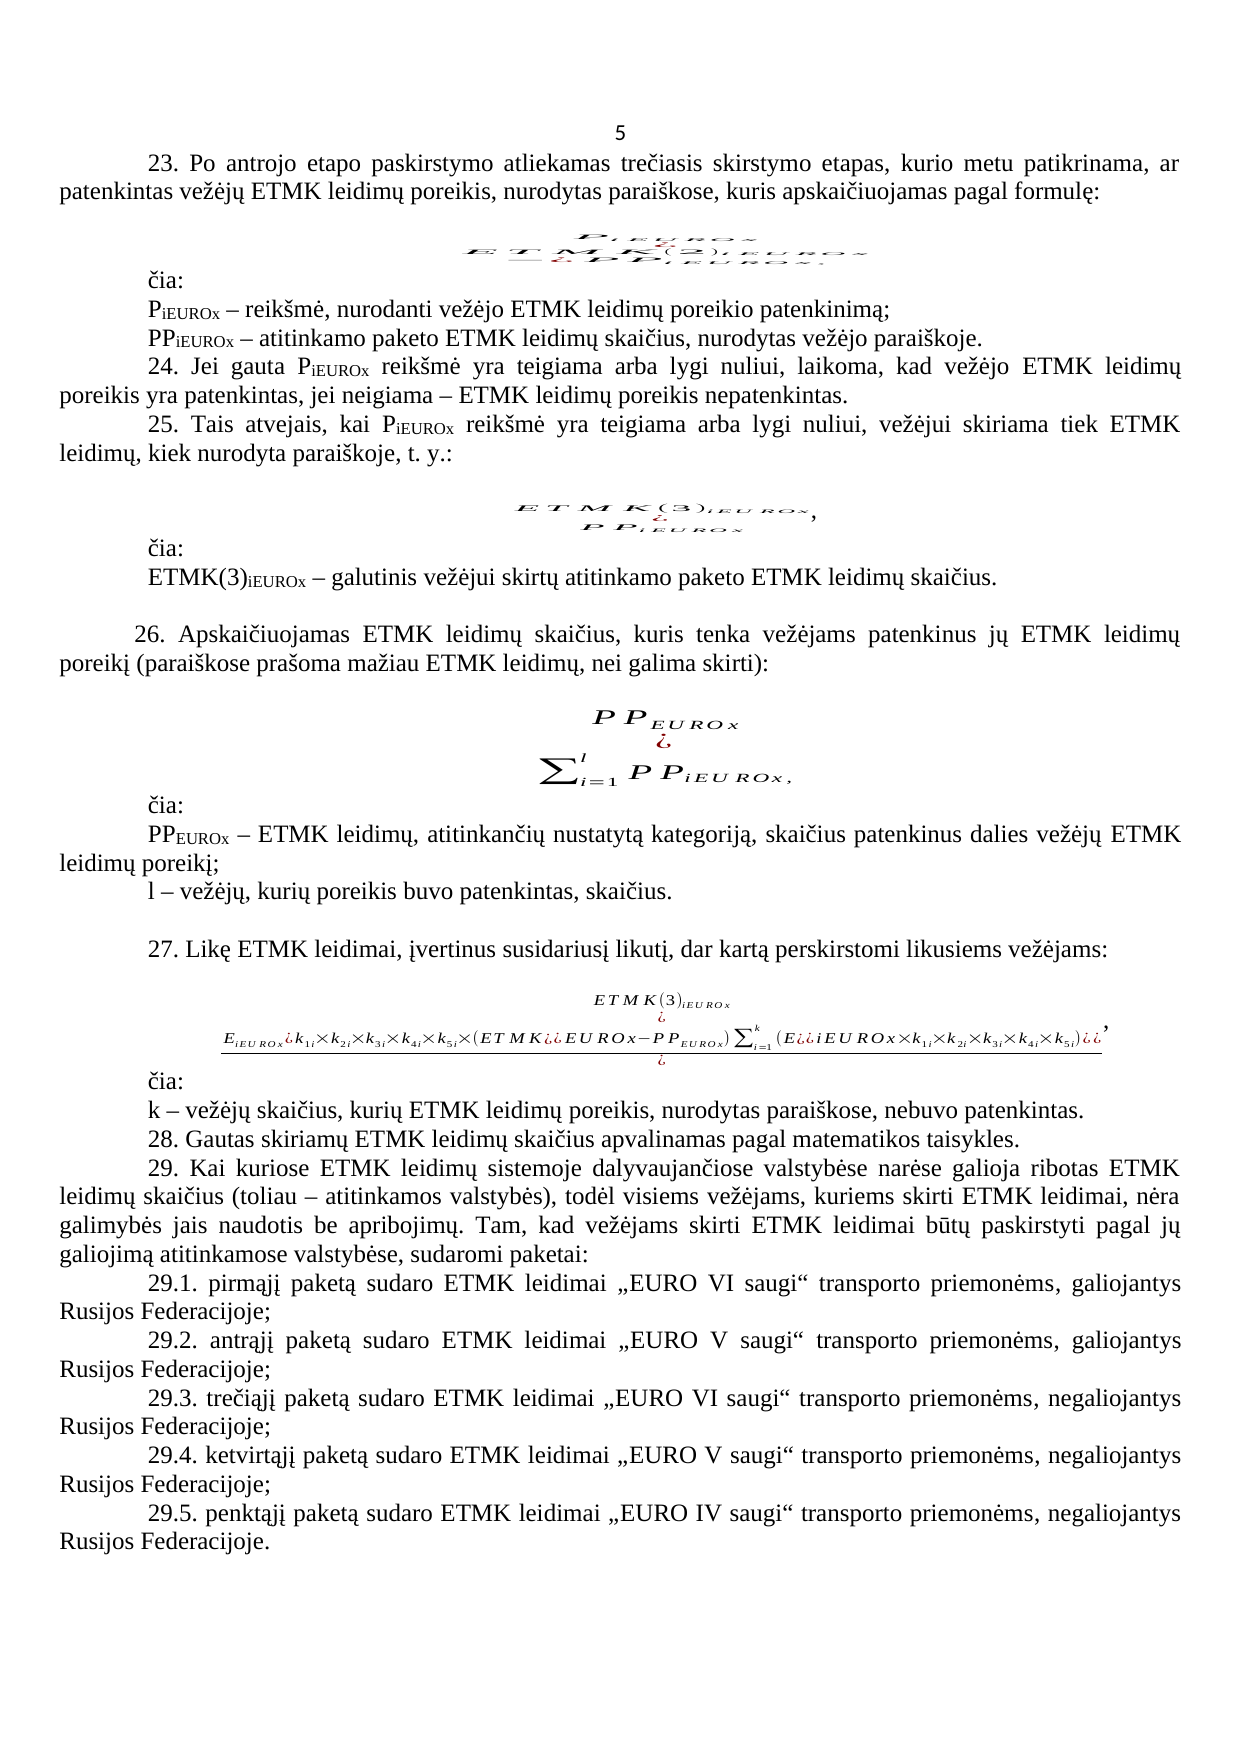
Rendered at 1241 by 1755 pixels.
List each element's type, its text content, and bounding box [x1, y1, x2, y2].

text 29.1. pirmąjį paketą sudaro ETMK leidimai „EURO VI saugi“ transporto priemonėms, galiojantys Rusijos Federacijoje; [59, 1268, 1181, 1325]
text PiEUROx – reikšmė, nurodanti vežėjo ETMK leidimų poreikio patenkinimą; [59, 294, 1181, 323]
text 29.5. penktąjį paketą sudaro ETMK leidimai „EURO IV saugi“ transporto priemonėms, negaliojantys Rusijos Federacijoje. [59, 1498, 1181, 1555]
text 26. Apskaičiuojamas ETMK leidimų skaičius, kuris tenka vežėjams patenkinus jų ETMK leidimų poreikį (paraiškose prašoma mažiau ETMK leidimų, nei galima skirti): [59, 619, 1181, 677]
text 29.4. ketvirtąjį paketą sudaro ETMK leidimai „EURO V saugi“ transporto priemonėms, negaliojantys Rusijos Federacijoje; [59, 1440, 1181, 1498]
text čia: [59, 790, 1181, 819]
text čia: [59, 265, 1181, 294]
text ETMK(3)iEUROx – galutinis vežėjui skirtų atitinkamo paketo ETMK leidimų skaičius. [59, 562, 1181, 591]
text 28. Gautas skiriamų ETMK leidimų skaičius apvalinamas pagal matematikos taisykles. [59, 1124, 1181, 1153]
text 23. Po antrojo etapo paskirstymo atliekamas trečiasis skirstymo etapas, kurio metu patikrinama, ar patenkintas vežėjų ETMK leidimų poreikis, nurodytas paraiškose, kuris apskaičiuojamas pagal formulę: [59, 148, 1181, 205]
text l – vežėjų, kurių poreikis buvo patenkintas, skaičius. [59, 876, 1181, 905]
text k – vežėjų skaičius, kurių ETMK leidimų poreikis, nurodytas paraiškose, nebuvo patenkintas. [59, 1095, 1181, 1124]
text 29.2. antrąjį paketą sudaro ETMK leidimai „EURO V saugi“ transporto priemonėms, galiojantys Rusijos Federacijoje; [59, 1325, 1181, 1383]
text 29. Kai kuriose ETMK leidimų sistemoje dalyvaujančiose valstybėse narėse galioja ribotas ETMK leidimų skaičius (toliau – atitinkamos valstybės), todėl visiems vežėjams, kuriems skirti ETMK leidimai, nėra galimybės jais naudotis be apribojimų. Tam, kad vežėjams skirti ETMK leidimai būtų paskirstyti pagal jų galiojimą atitinkamose valstybėse, sudaromi paketai: [59, 1153, 1181, 1268]
text čia: [59, 1066, 1181, 1095]
text 24. Jei gauta PiEUROx reikšmė yra teigiama arba lygi nuliui, laikoma, kad vežėjo ETMK leidimų poreikis yra patenkintas, jei neigiama – ETMK leidimų poreikis nepatenkintas. [59, 351, 1181, 409]
text , [59, 495, 1181, 533]
text , [59, 991, 1181, 1066]
text 29.3. trečiąjį paketą sudaro ETMK leidimai „EURO VI saugi“ transporto priemonėms, negaliojantys Rusijos Federacijoje; [59, 1383, 1181, 1440]
text čia: [59, 533, 1181, 562]
text 25. Tais atvejais, kai PiEUROx reikšmė yra teigiama arba lygi nuliui, vežėjui skiriama tiek ETMK leidimų, kiek nurodyta paraiškoje, t. y.: [59, 409, 1181, 466]
text PPiEUROx – atitinkamo paketo ETMK leidimų skaičius, nurodytas vežėjo paraiškoje. [59, 323, 1181, 351]
text 27. Likę ETMK leidimai, įvertinus susidariusį likutį, dar kartą perskirstomi likusiems vežėjams: [59, 934, 1181, 963]
text PPEUROx – ETMK leidimų, atitinkančių nustatytą kategoriją, skaičius patenkinus dalies vežėjų ETMK leidimų poreikį; [59, 819, 1181, 876]
